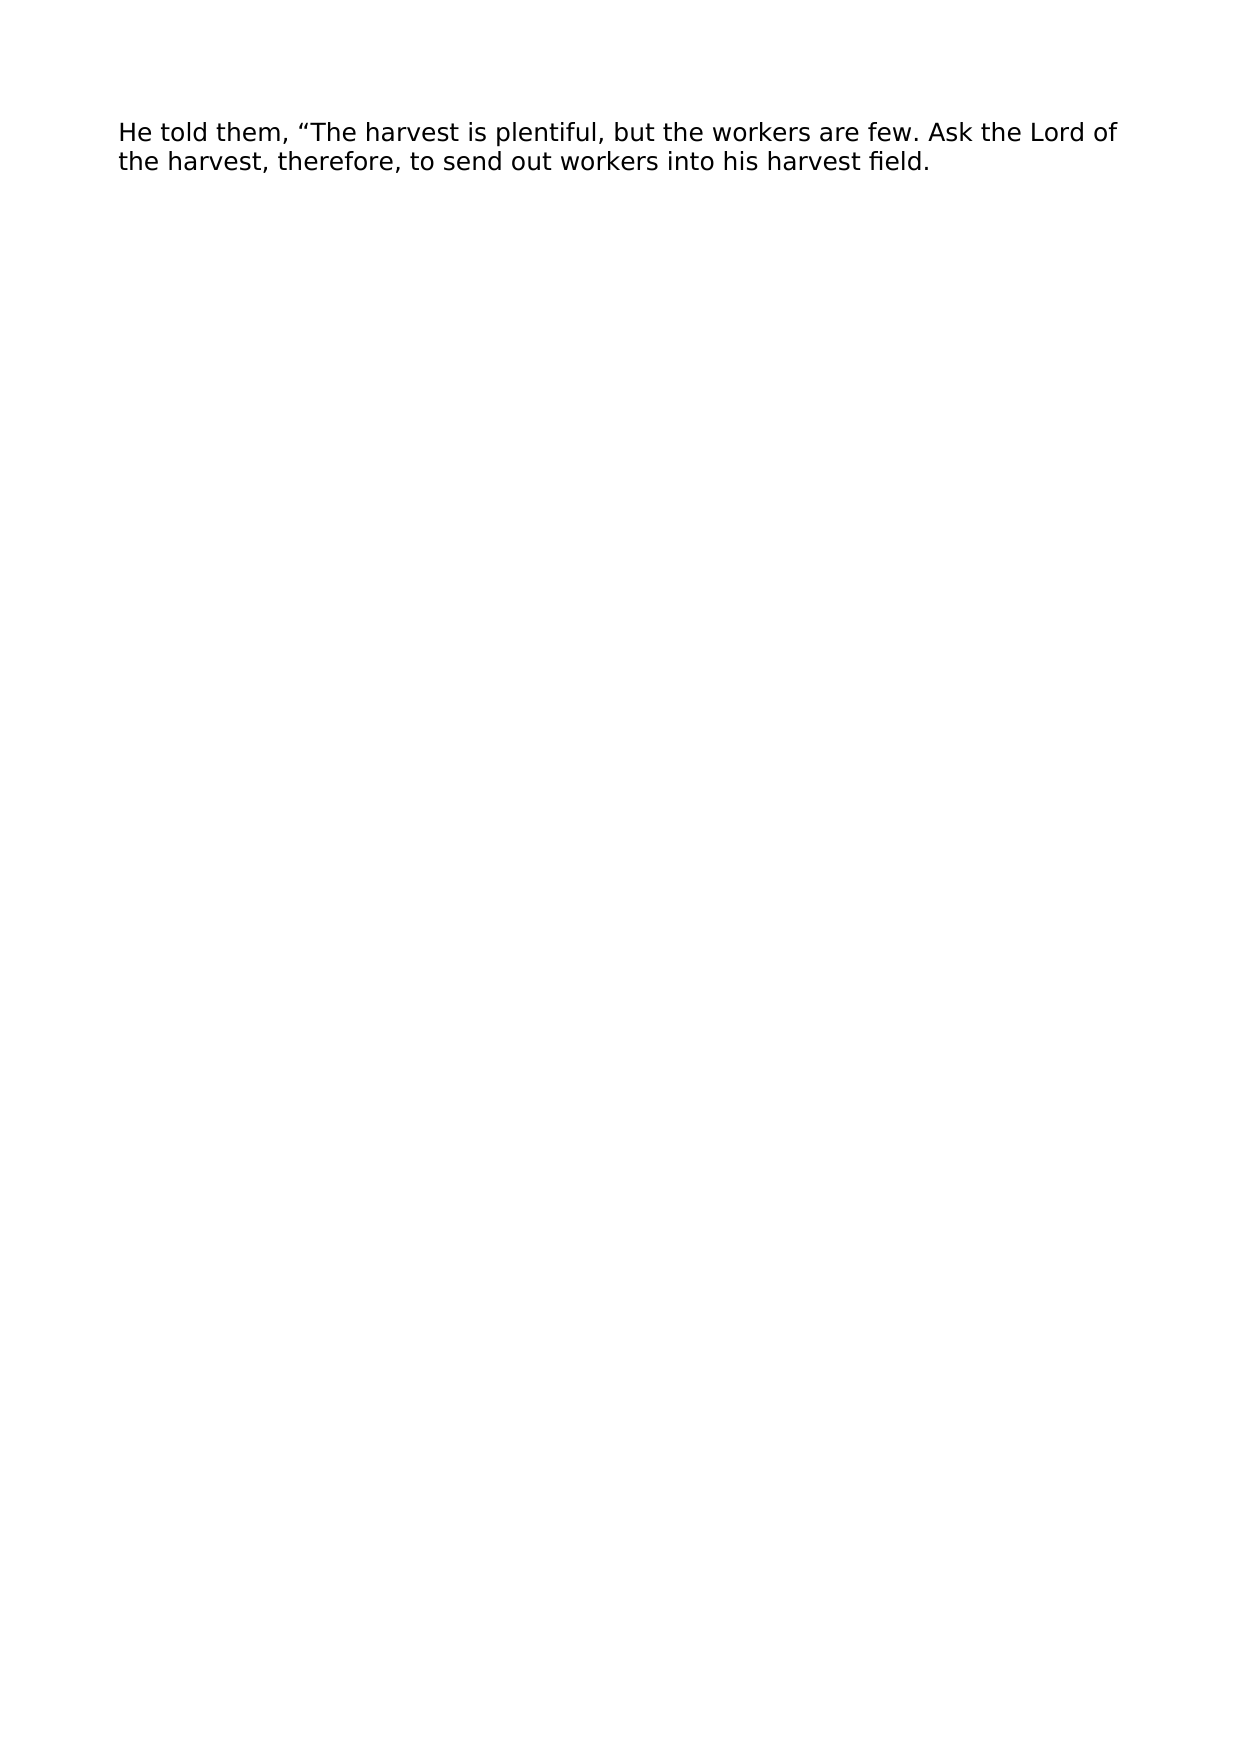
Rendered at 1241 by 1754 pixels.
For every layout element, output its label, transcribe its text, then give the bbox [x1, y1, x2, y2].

text He told them, “The harvest is plentiful, but the workers are few. Ask the Lord of the harvest, therefore, to send out workers into his harvest field. [118, 118, 1122, 176]
